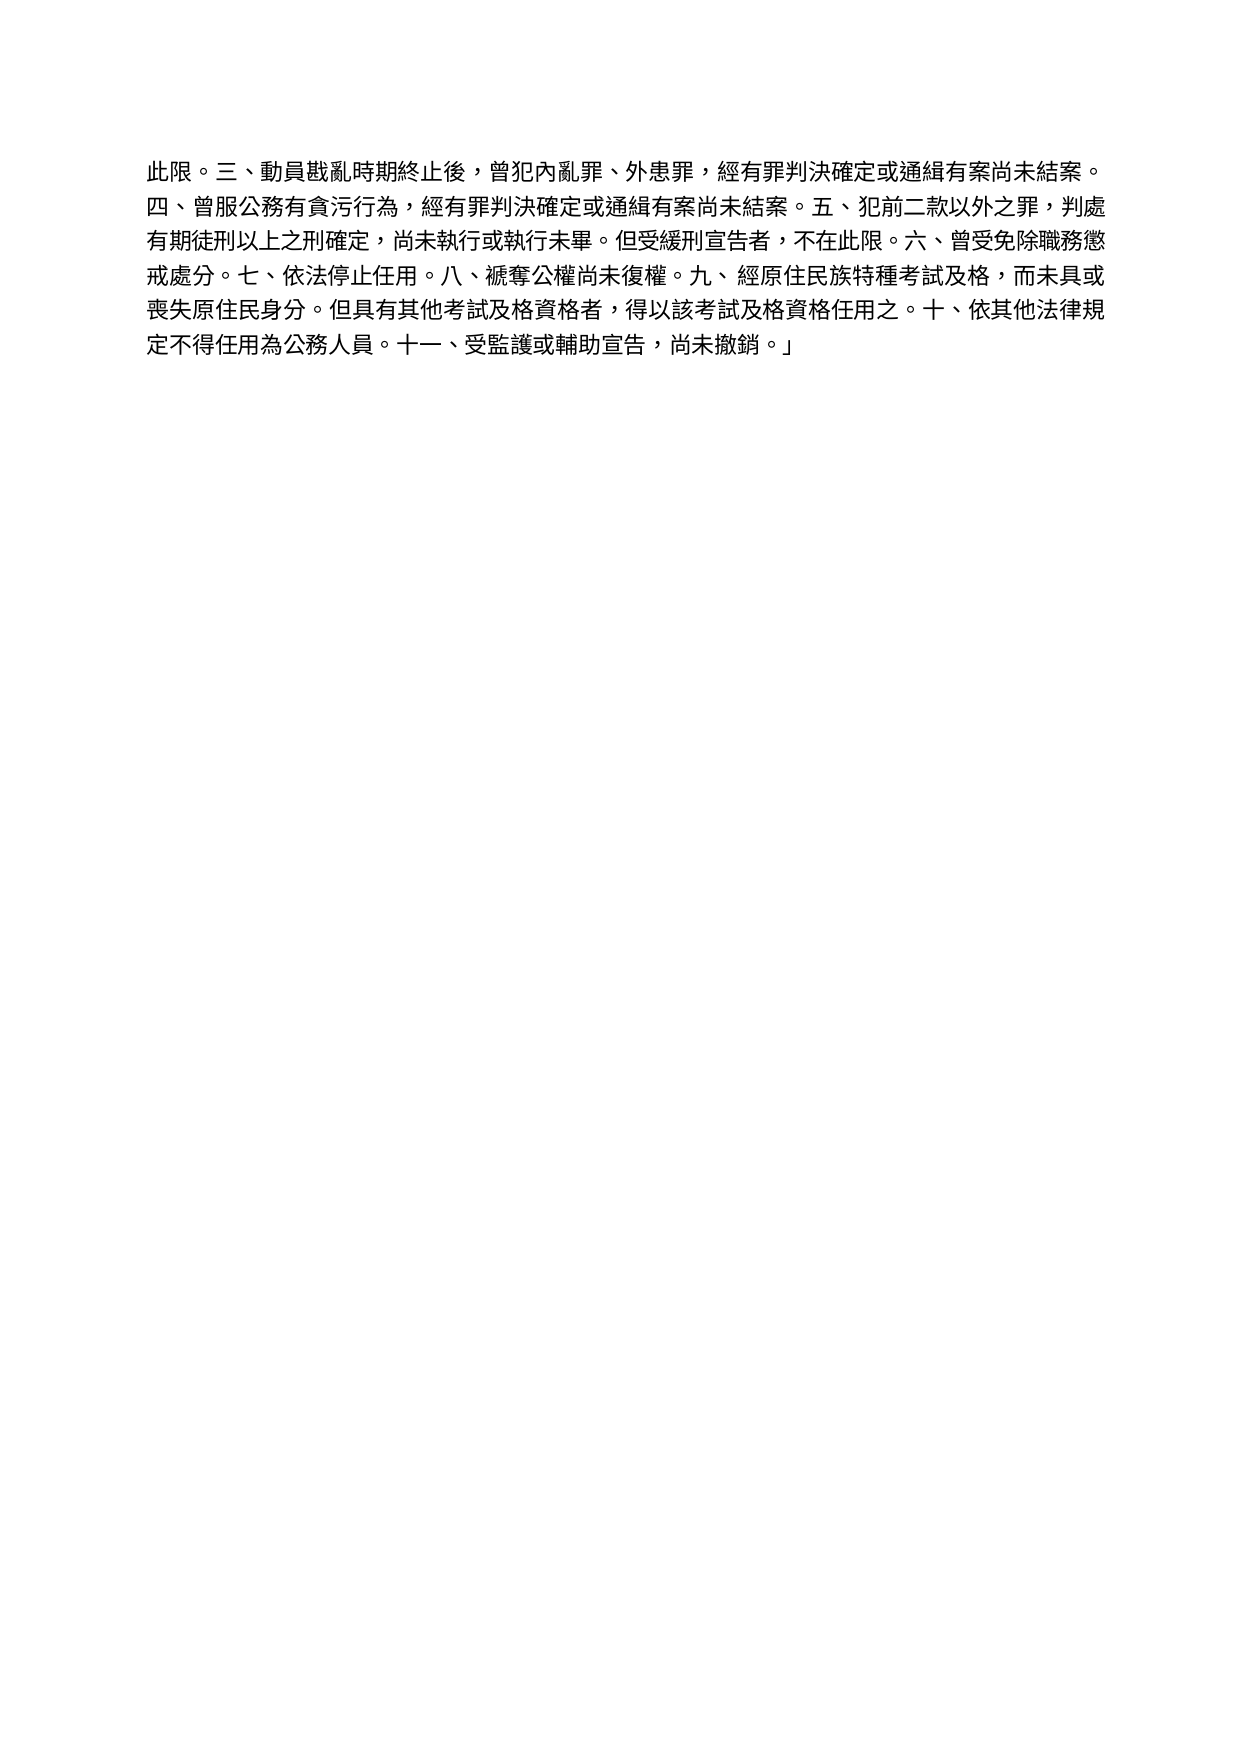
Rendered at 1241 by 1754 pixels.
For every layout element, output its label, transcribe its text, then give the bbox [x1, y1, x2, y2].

text 此限。三、動員戡亂時期終止後，曾犯內亂罪、外患罪，經有罪判決確定或通緝有案尚未結案。四、曾服公務有貪污行為，經有罪判決確定或通緝有案尚未結案。五、犯前二款以外之罪，判處有期徒刑以上之刑確定，尚未執行或執行未畢。但受緩刑宣告者，不在此限。六、曾受免除職務懲戒處分。七、依法停止任用。八、褫奪公權尚未復權。九、經原住民族特種考試及格，而未具或喪失原住民身分。但具有其他考試及格資格者，得以該考試及格資格任用之。十、依其他法律規定不得任用為公務人員。十一、受監護或輔助宣告，尚未撤銷。」 [147, 154, 1107, 360]
